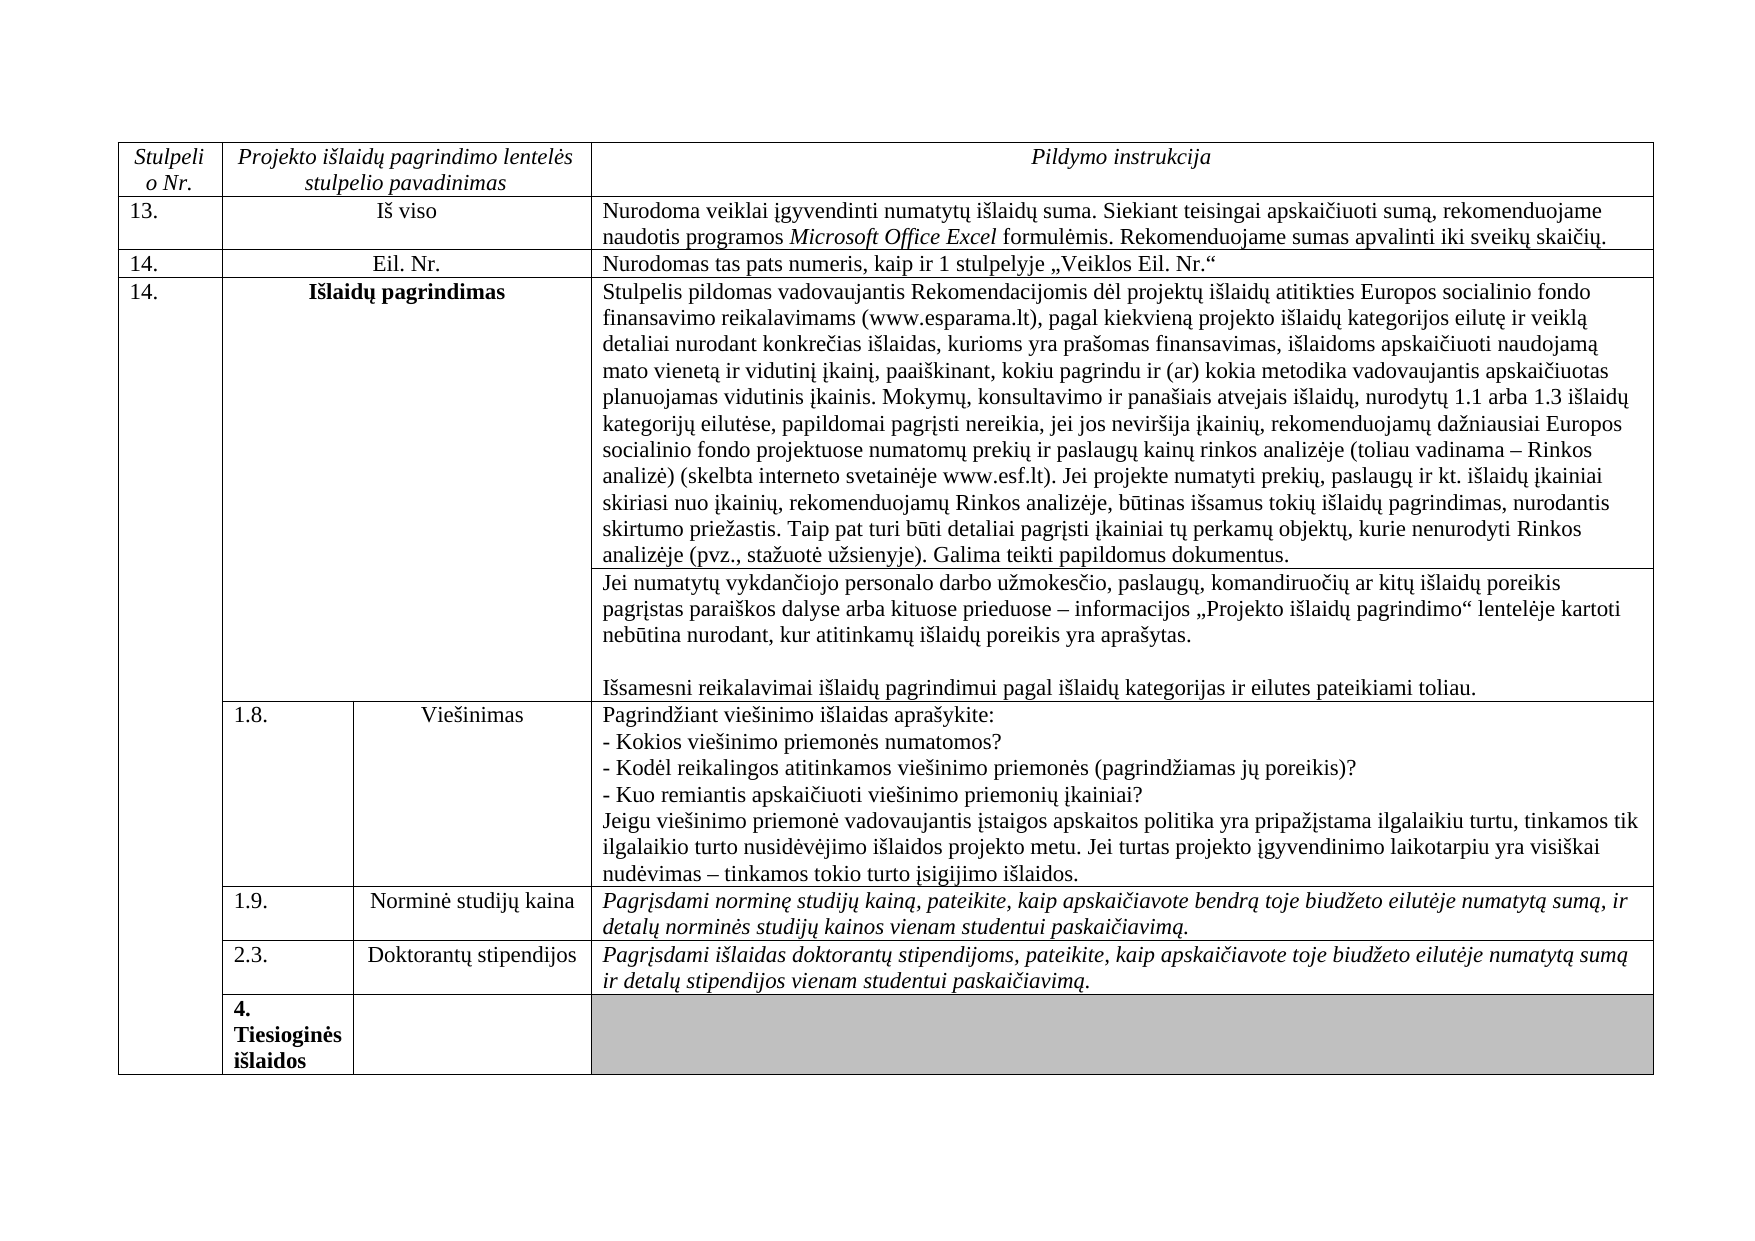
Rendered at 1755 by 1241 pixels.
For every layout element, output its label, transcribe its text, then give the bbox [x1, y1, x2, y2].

table_cell Iš viso [223, 197, 591, 249]
table_cell 1.9. [223, 887, 353, 940]
table_cell Jei numatytų vykdančiojo personalo darbo užmokesčio, paslaugų, komandiruočių ar kitų išlaidų poreikis pagrįstas paraiškos dalyse arba kituose prieduose – informacijos „Projekto išlaidų pagrindimo“ lentelėje kartoti nebūtina nurodant, kur atitinkamų išlaidų poreikis yra aprašytas. Išsamesni reikalavimai išlaidų pagrindimui pagal išlaidų kategorijas ir eilutes pateikiami toliau. [592, 569, 1653, 701]
table_cell Pagrindžiant viešinimo išlaidas aprašykite: - Kokios viešinimo priemonės numatomos? - Kodėl reikalingos atitinkamos viešinimo priemonės (pagrindžiamas jų poreikis)? - Kuo remiantis apskaičiuoti viešinimo priemonių įkainiai? Jeigu viešinimo priemonė vadovaujantis įstaigos apskaitos politika yra pripažįstama ilgalaikiu turtu, tinkamos tik ilgalaikio turto nusidėvėjimo išlaidos projekto metu. Jei turtas projekto įgyvendinimo laikotarpiu yra visiškai nudėvimas – tinkamos tokio turto įsigijimo išlaidos. [592, 702, 1653, 886]
table_cell 1.8. [223, 702, 353, 886]
table_cell Pagrįsdami išlaidas doktorantų stipendijoms, pateikite, kaip apskaičiavote toje biudžeto eilutėje numatytą sumą ir detalų stipendijos vienam studentui paskaičiavimą. [592, 941, 1653, 993]
table_cell Eil. Nr. [223, 250, 591, 277]
table_cell 13. [119, 197, 222, 249]
table_cell 14. [119, 278, 222, 1074]
table_header Projekto išlaidų pagrindimo lentelės stulpelio pavadinimas [223, 143, 591, 196]
table_cell 4. Tiesioginės išlaidos [223, 995, 353, 1074]
table_cell Viešinimas [354, 702, 591, 886]
table_header Pildymo instrukcija [592, 143, 1653, 196]
table_cell [592, 995, 1653, 1074]
table_cell 14. [119, 250, 222, 277]
table_cell Nurodoma veiklai įgyvendinti numatytų išlaidų suma. Siekiant teisingai apskaičiuoti sumą, rekomenduojame naudotis programos Microsoft Office Excel formulėmis. Rekomenduojame sumas apvalinti iki sveikų skaičių. [592, 197, 1653, 249]
table_cell Norminė studijų kaina [354, 887, 591, 940]
table_cell 2.3. [223, 941, 353, 993]
table_cell Nurodomas tas pats numeris, kaip ir 1 stulpelyje „Veiklos Eil. Nr.“ [592, 250, 1653, 277]
table_cell Pagrįsdami norminę studijų kainą, pateikite, kaip apskaičiavote bendrą toje biudžeto eilutėje numatytą sumą, ir detalų norminės studijų kainos vienam studentui paskaičiavimą. [592, 887, 1653, 940]
table_cell [354, 995, 591, 1074]
table_cell Doktorantų stipendijos [354, 941, 591, 993]
table_cell Stulpelis pildomas vadovaujantis Rekomendacijomis dėl projektų išlaidų atitikties Europos socialinio fondo finansavimo reikalavimams (www.esparama.lt), pagal kiekvieną projekto išlaidų kategorijos eilutę ir veiklą detaliai nurodant konkrečias išlaidas, kurioms yra prašomas finansavimas, išlaidoms apskaičiuoti naudojamą mato vienetą ir vidutinį įkainį, paaiškinant, kokiu pagrindu ir (ar) kokia metodika vadovaujantis apskaičiuotas planuojamas vidutinis įkainis. Mokymų, konsultavimo ir panašiais atvejais išlaidų, nurodytų 1.1 arba 1.3 išlaidų kategorijų eilutėse, papildomai pagrįsti nereikia, jei jos neviršija įkainių, rekomenduojamų dažniausiai Europos socialinio fondo projektuose numatomų prekių ir paslaugų kainų rinkos analizėje (toliau vadinama – Rinkos analizė) (skelbta interneto svetainėje www.esf.lt). Jei projekte numatyti prekių, paslaugų ir kt. išlaidų įkainiai skiriasi nuo įkainių, rekomenduojamų Rinkos analizėje, būtinas išsamus tokių išlaidų pagrindimas, nurodantis skirtumo priežastis. Taip pat turi būti detaliai pagrįsti įkainiai tų perkamų objektų, kurie nenurodyti Rinkos analizėje (pvz., stažuotė užsienyje). Galima teikti papildomus dokumentus. [592, 278, 1653, 568]
table_cell Išlaidų pagrindimas [223, 278, 591, 701]
table_header Stulpelio Nr. [119, 143, 222, 196]
